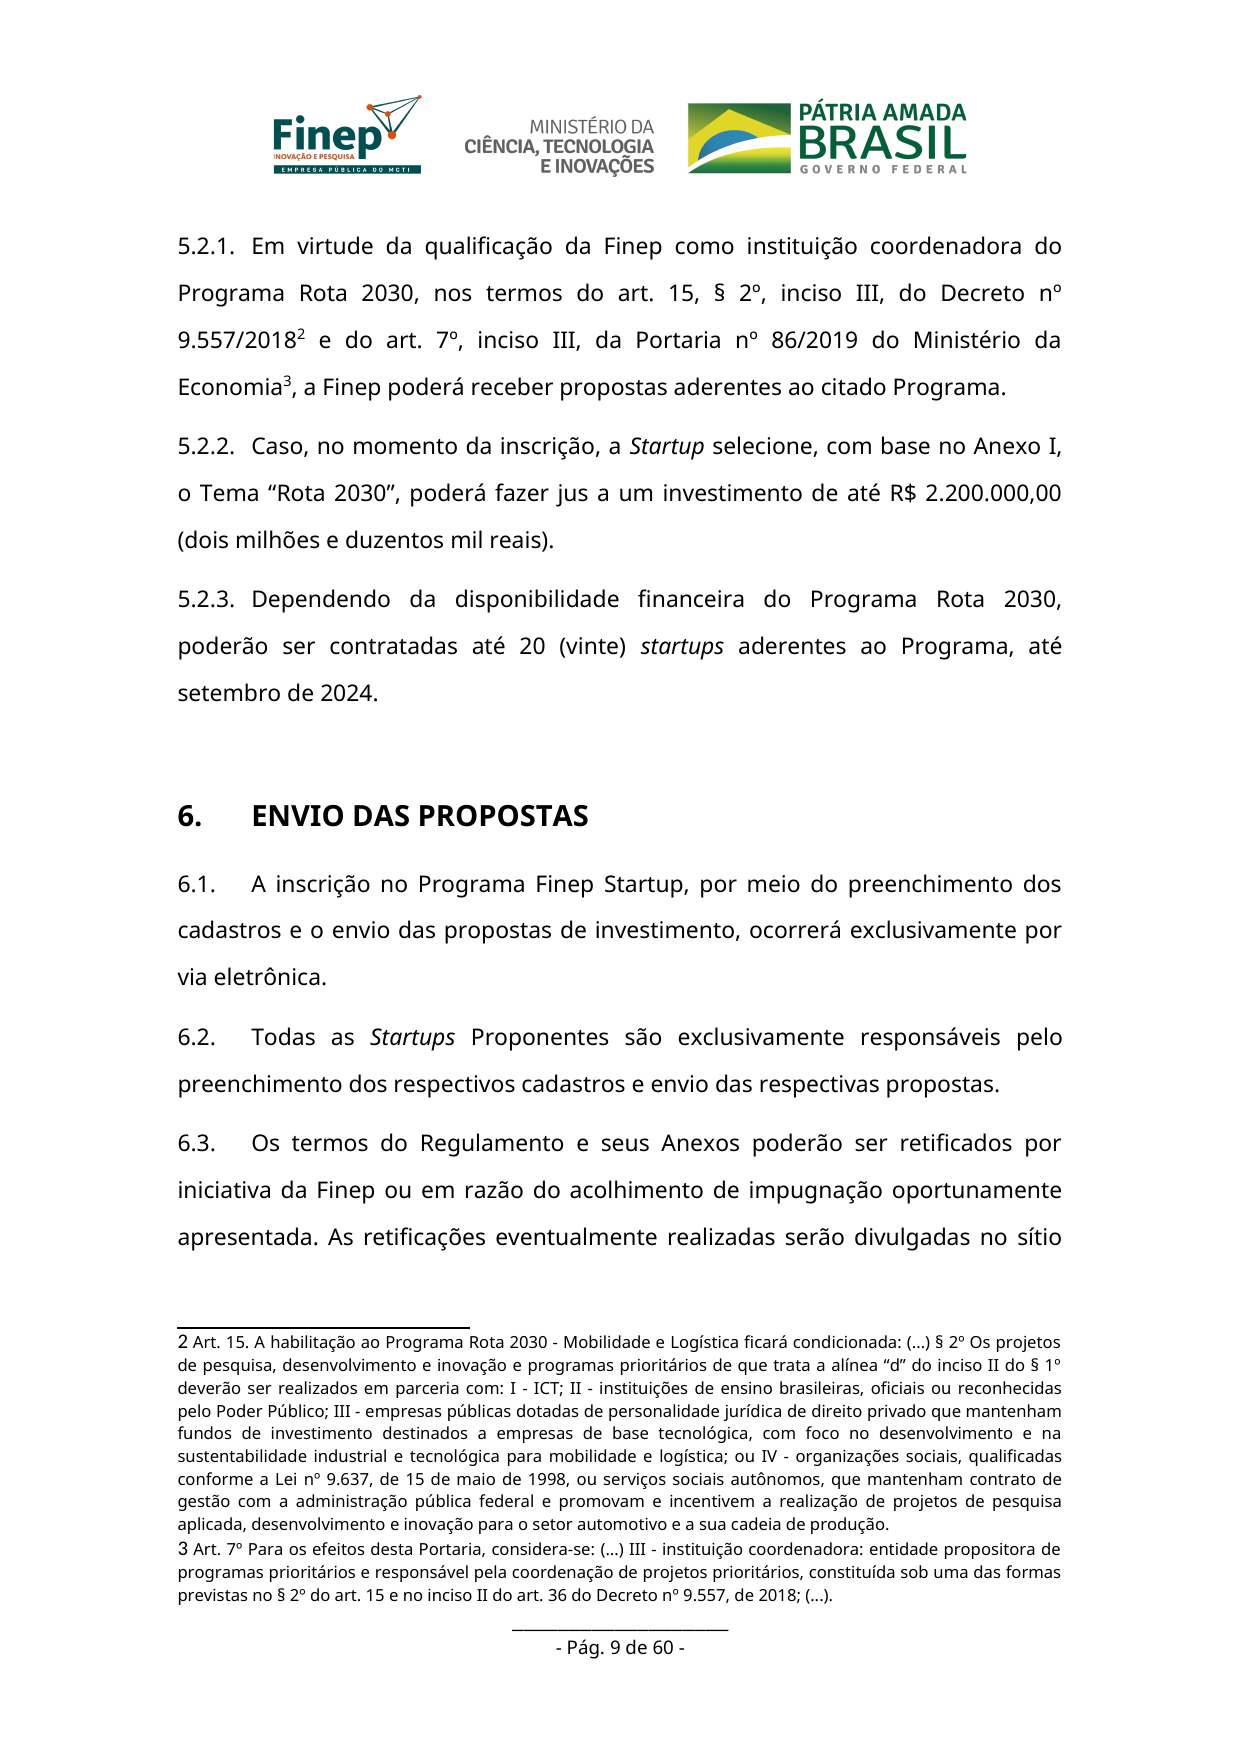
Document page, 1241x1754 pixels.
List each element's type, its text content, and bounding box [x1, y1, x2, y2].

list Em virtude da qualificação da Finep como instituição coordenadora do Programa Rota 2030, nos termos do art. 15, § 2º, inciso III, do Decreto nº 9.557/2018 e do art. 7º, inciso III, da Portaria nº 86/2019 do Ministério da Economia, a Finep poderá receber propostas aderentes ao citado Programa. [177, 230, 1063, 402]
list Os termos do Regulamento e seus Anexos poderão ser retificados por iniciativa da Finep ou em razão do acolhimento de impugnação oportunamente apresentada. As retificações eventualmente realizadas serão divulgadas no sítio [177, 1127, 1063, 1252]
list Dependendo da disponibilidade financeira do Programa Rota 2030, poderão ser contratadas até 20 (vinte) startups aderentes ao Programa, até setembro de 2024. [177, 583, 1063, 708]
list Todas as Startups Proponentes são exclusivamente responsáveis pelo preenchimento dos respectivos cadastros e envio das respectivas propostas. [177, 1021, 1063, 1099]
list ENVIO DAS PROPOSTAS [177, 796, 1063, 835]
list Caso, no momento da inscrição, a Startup selecione, com base no Anexo I, o Tema “Rota 2030”, poderá fazer jus a um investimento de até R$ 2.200.000,00 (dois milhões e duzentos mil reais). [177, 430, 1063, 555]
list Art. 7º Para os efeitos desta Portaria, considera-se: (...) III - instituição coordenadora: entidade propositora de programas prioritários e responsável pela coordenação de projetos prioritários, constituída sob uma das formas previstas no § 2º do art. 15 e no inciso II do art. 36 do Decreto nº 9.557, de 2018; (...). [177, 1536, 1063, 1606]
list A inscrição no Programa Finep Startup, por meio do preenchimento dos cadastros e o envio das propostas de investimento, ocorrerá exclusivamente por via eletrônica. [177, 867, 1063, 992]
list Art. 15. A habilitação ao Programa Rota 2030 - Mobilidade e Logística ficará condicionada: (...) § 2º Os projetos de pesquisa, desenvolvimento e inovação e programas prioritários de que trata a alínea “d” do inciso II do § 1º deverão ser realizados em parceria com: I - ICT; II - instituições de ensino brasileiras, oficiais ou reconhecidas pelo Poder Público; III - empresas públicas dotadas de personalidade jurídica de direito privado que mantenham fundos de investimento destinados a empresas de base tecnológica, com foco no desenvolvimento e na sustentabilidade industrial e tecnológica para mobilidade e logística; ou IV - organizações sociais, qualificadas conforme a Lei nº 9.637, de 15 de maio de 1998, ou serviços sociais autônomos, que mantenham contrato de gestão com a administração pública federal e promovam e incentivem a realização de projetos de pesquisa aplicada, desenvolvimento e inovação para o setor automotivo e a sua cadeia de produção. [177, 1328, 1063, 1536]
